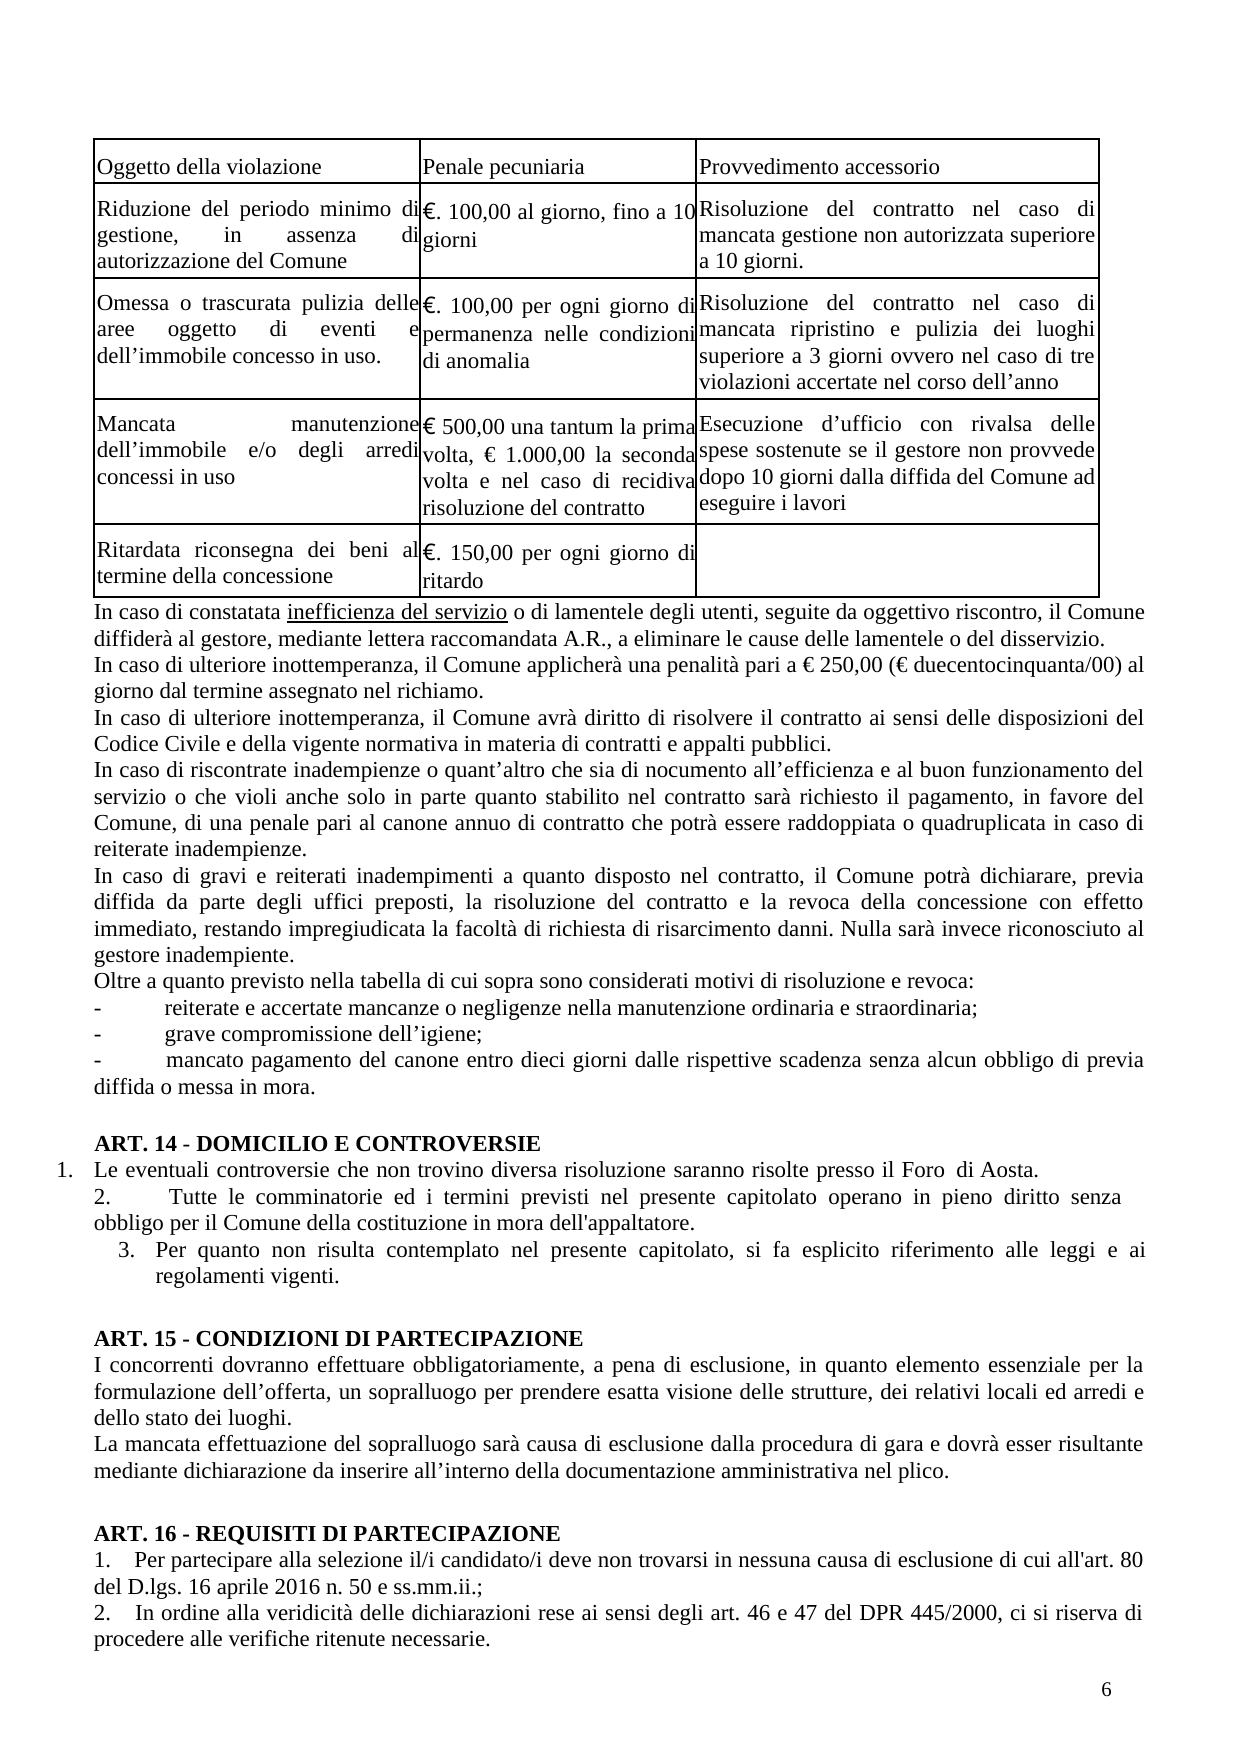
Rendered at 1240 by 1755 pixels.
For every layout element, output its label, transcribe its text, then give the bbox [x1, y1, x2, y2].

table_cell [697, 525, 1098, 596]
text - reiterate e accertate mancanze o negligenze nella manutenzione ordinaria e straordinaria; [94, 994, 1146, 1020]
table_cell € 500,00 una tantum la prima volta, € 1.000,00 la seconda volta e nel caso di recidiva risoluzione del contratto [421, 400, 695, 523]
table_header Oggetto della violazione [95, 140, 419, 182]
text In caso di constatata inefficienza del servizio o di lamentele degli utenti, seguite da oggettivo riscontro, il Comune diffiderà al gestore, mediante lettera raccomandata A.R., a eliminare le cause delle lamentele o del disservizio. [94, 598, 1146, 651]
table_cell Risoluzione del contratto nel caso di mancata gestione non autorizzata superiore a 10 giorni. [697, 184, 1098, 277]
text 1. Per partecipare alla selezione il/i candidato/i deve non trovarsi in nessuna causa di esclusione di cui all'art. 80 del D.lgs. 16 aprile 2016 n. 50 e ss.mm.ii.; [94, 1546, 1146, 1599]
table_cell €. 100,00 al giorno, fino a 10 giorni [421, 184, 695, 277]
text Oltre a quanto previsto nella tabella di cui sopra sono considerati motivi di risoluzione e revoca: [94, 967, 1146, 994]
text ART. 16 - REQUISITI DI PARTECIPAZIONE [94, 1520, 1146, 1546]
text - grave compromissione dell’igiene; [94, 1020, 1146, 1046]
table_cell Omessa o trascurata pulizia delle aree oggetto di eventi e dell’immobile concesso in uso. [95, 279, 419, 397]
text I concorrenti dovranno effettuare obbligatoriamente, a pena di esclusione, in quanto elemento essenziale per la formulazione dell’offerta, un sopralluogo per prendere esatta visione delle strutture, dei relativi locali ed arredi e dello stato dei luoghi. [94, 1351, 1146, 1431]
table_cell Riduzione del periodo minimo di gestione, in assenza di autorizzazione del Comune [95, 184, 419, 277]
text In caso di ulteriore inottemperanza, il Comune applicherà una penalità pari a € 250,00 (€ duecentocinquanta/00) al giorno dal termine assegnato nel richiamo. [94, 651, 1146, 704]
table_cell €. 150,00 per ogni giorno di ritardo [421, 525, 695, 596]
list Tutte le comminatorie ed i termini previsti nel presente capitolato operano in pieno diritto senza obbligo per il Comune della costituzione in mora dell'appaltatore. [94, 1183, 1122, 1236]
text - mancato pagamento del canone entro dieci giorni dalle rispettive scadenza senza alcun obbligo di previa diffida o messa in mora. [94, 1046, 1146, 1099]
text La mancata effettuazione del sopralluogo sarà causa di esclusione dalla procedura di gara e dovrà esser risultante mediante dichiarazione da inserire all’interno della documentazione amministrativa nel plico. [94, 1431, 1146, 1483]
text ART. 15 - CONDIZIONI DI PARTECIPAZIONE [94, 1325, 1146, 1351]
table_cell Mancata manutenzione dell’immobile e/o degli arredi concessi in uso [95, 400, 419, 523]
table_header Provvedimento accessorio [697, 140, 1098, 182]
list Per quanto non risulta contemplato nel presente capitolato, si fa esplicito riferimento alle leggi e ai regolamenti vigenti. [118, 1236, 1146, 1288]
text In caso di ulteriore inottemperanza, il Comune avrà diritto di risolvere il contratto ai sensi delle disposizioni del Codice Civile e della vigente normativa in materia di contratti e appalti pubblici. [94, 704, 1146, 756]
text In caso di riscontrate inadempienze o quant’altro che sia di nocumento all’efficienza e al buon funzionamento del servizio o che violi anche solo in parte quanto stabilito nel contratto sarà richiesto il pagamento, in favore del Comune, di una penale pari al canone annuo di contratto che potrà essere raddoppiata o quadruplicata in caso di reiterate inadempienze. [94, 756, 1146, 862]
subtitle ART. 14 - DOMICILIO E CONTROVERSIE [94, 1130, 1146, 1157]
text 2. In ordine alla veridicità delle dichiarazioni rese ai sensi degli art. 46 e 47 del DPR 445/2000, ci si riserva di procedere alle verifiche ritenute necessarie. [94, 1599, 1146, 1652]
table_cell Risoluzione del contratto nel caso di mancata ripristino e pulizia dei luoghi superiore a 3 giorni ovvero nel caso di tre violazioni accertate nel corso dell’anno [697, 279, 1098, 397]
table_cell Ritardata riconsegna dei beni al termine della concessione [95, 525, 419, 596]
table_header Penale pecuniaria [421, 140, 695, 182]
table_cell Esecuzione d’ufficio con rivalsa delle spese sostenute se il gestore non provvede dopo 10 giorni dalla diffida del Comune ad eseguire i lavori [697, 400, 1098, 523]
table_cell €. 100,00 per ogni giorno di permanenza nelle condizioni di anomalia [421, 279, 695, 397]
text In caso di gravi e reiterati inadempimenti a quanto disposto nel contratto, il Comune potrà dichiarare, previa diffida da parte degli uffici preposti, la risoluzione del contratto e la revoca della concessione con effetto immediato, restando impregiudicata la facoltà di richiesta di risarcimento danni. Nulla sarà invece riconosciuto al gestore inadempiente. [94, 862, 1146, 967]
list Le eventuali controversie che non trovino diversa risoluzione saranno risolte presso il Foro di Aosta. [56, 1157, 1122, 1183]
